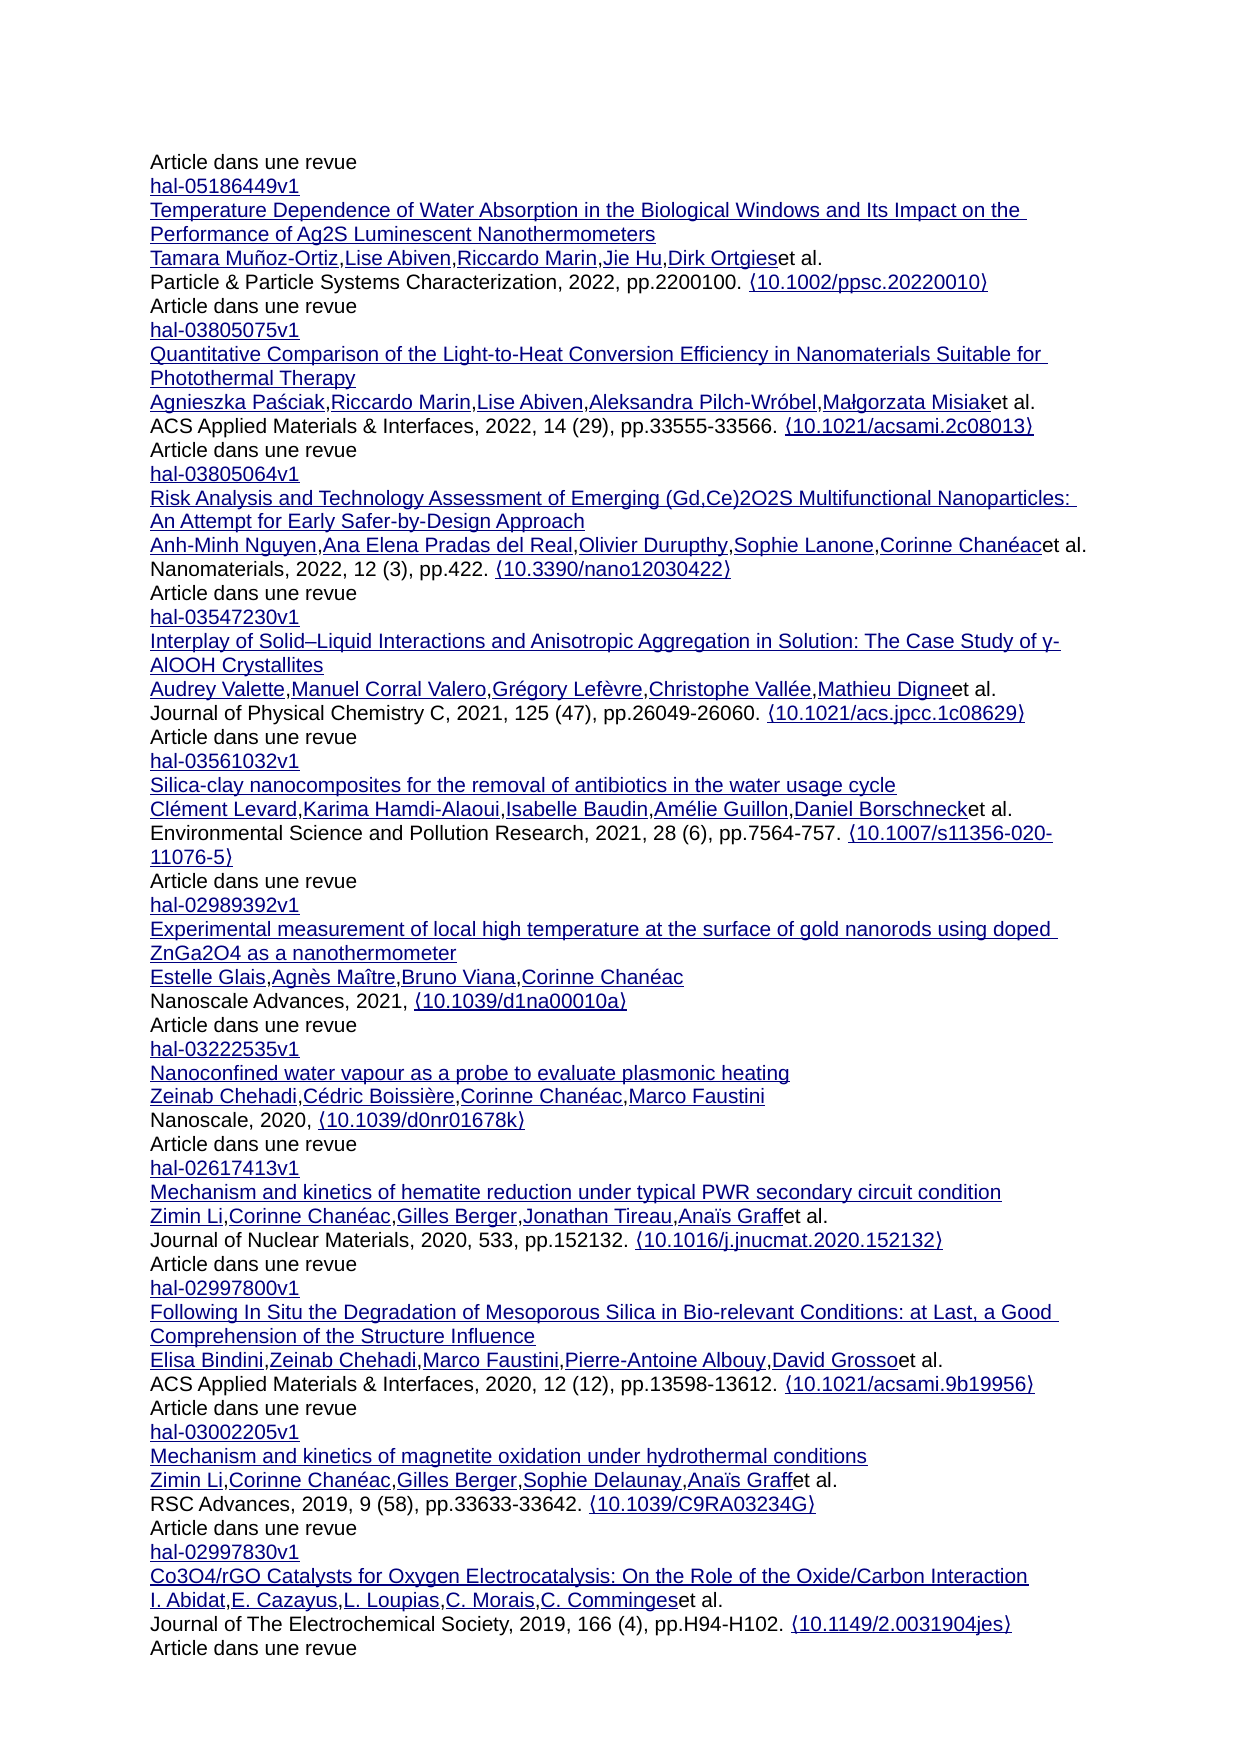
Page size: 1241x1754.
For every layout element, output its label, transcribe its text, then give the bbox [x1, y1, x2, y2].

table_cell Mechanism and kinetics of magnetite oxidation under hydrothermal conditions Zimin Li,Corinne Chanéac,Gilles Berger,Sophie Delaunay,Anaïs Graffet al. RSC Advances, 2019, 9 (58), pp.33633-33642. ⟨10.1039/C9RA03234G⟩ Article dans une revue hal-02997830v1 [150, 1444, 1090, 1563]
table_cell Article dans une revue hal-05186449v1 [150, 150, 1090, 198]
table_cell Silica-clay nanocomposites for the removal of antibiotics in the water usage cycle Clément Levard,Karima Hamdi-Alaoui,Isabelle Baudin,Amélie Guillon,Daniel Borschnecket al. Environmental Science and Pollution Research, 2021, 28 (6), pp.7564-757. ⟨10.1007/s11356-020-11076-5⟩ Article dans une revue hal-02989392v1 [150, 773, 1090, 917]
table_cell Interplay of Solid–Liquid Interactions and Anisotropic Aggregation in Solution: The Case Study of γ-AlOOH Crystallites Audrey Valette,Manuel Corral Valero,Grégory Lefèvre,Christophe Vallée,Mathieu Digneet al. Journal of Physical Chemistry C, 2021, 125 (47), pp.26049-26060. ⟨10.1021/acs.jpcc.1c08629⟩ Article dans une revue hal-03561032v1 [150, 629, 1090, 773]
table_cell Experimental measurement of local high temperature at the surface of gold nanorods using doped ZnGa2O4 as a nanothermometer Estelle Glais,Agnès Maître,Bruno Viana,Corinne Chanéac Nanoscale Advances, 2021, ⟨10.1039/d1na00010a⟩ Article dans une revue hal-03222535v1 [150, 917, 1090, 1060]
table_cell Nanoconfined water vapour as a probe to evaluate plasmonic heating Zeinab Chehadi,Cédric Boissière,Corinne Chanéac,Marco Faustini Nanoscale, 2020, ⟨10.1039/d0nr01678k⟩ Article dans une revue hal-02617413v1 [150, 1060, 1090, 1180]
table_cell Co3O4/rGO Catalysts for Oxygen Electrocatalysis: On the Role of the Oxide/Carbon Interaction I. Abidat,E. Cazayus,L. Loupias,C. Morais,C. Commingeset al. Journal of The Electrochemical Society, 2019, 166 (4), pp.H94-H102. ⟨10.1149/2.0031904jes⟩ Article dans une revue [150, 1564, 1090, 1659]
table_cell Quantitative Comparison of the Light-to-Heat Conversion Efficiency in Nanomaterials Suitable for Photothermal Therapy Agnieszka Paściak,Riccardo Marin,Lise Abiven,Aleksandra Pilch-Wróbel,Małgorzata Misiaket al. ACS Applied Materials & Interfaces, 2022, 14 (29), pp.33555-33566. ⟨10.1021/acsami.2c08013⟩ Article dans une revue hal-03805064v1 [150, 342, 1090, 485]
table_cell Mechanism and kinetics of hematite reduction under typical PWR secondary circuit condition Zimin Li,Corinne Chanéac,Gilles Berger,Jonathan Tireau,Anaïs Graffet al. Journal of Nuclear Materials, 2020, 533, pp.152132. ⟨10.1016/j.jnucmat.2020.152132⟩ Article dans une revue hal-02997800v1 [150, 1180, 1090, 1300]
table_cell Following In Situ the Degradation of Mesoporous Silica in Bio-relevant Conditions: at Last, a Good Comprehension of the Structure Influence Elisa Bindini,Zeinab Chehadi,Marco Faustini,Pierre-Antoine Albouy,David Grossoet al. ACS Applied Materials & Interfaces, 2020, 12 (12), pp.13598-13612. ⟨10.1021/acsami.9b19956⟩ Article dans une revue hal-03002205v1 [150, 1300, 1090, 1444]
table_cell Risk Analysis and Technology Assessment of Emerging (Gd,Ce)2O2S Multifunctional Nanoparticles: An Attempt for Early Safer-by-Design Approach Anh-Minh Nguyen,Ana Elena Pradas del Real,Olivier Durupthy,Sophie Lanone,Corinne Chanéacet al. Nanomaterials, 2022, 12 (3), pp.422. ⟨10.3390/nano12030422⟩ Article dans une revue hal-03547230v1 [150, 485, 1090, 629]
table_cell Temperature Dependence of Water Absorption in the Biological Windows and Its Impact on the Performance of Ag2S Luminescent Nanothermometers Tamara Muñoz-Ortiz,Lise Abiven,Riccardo Marin,Jie Hu,Dirk Ortgieset al. Particle & Particle Systems Characterization, 2022, pp.2200100. ⟨10.1002/ppsc.20220010⟩ Article dans une revue hal-03805075v1 [150, 198, 1090, 342]
